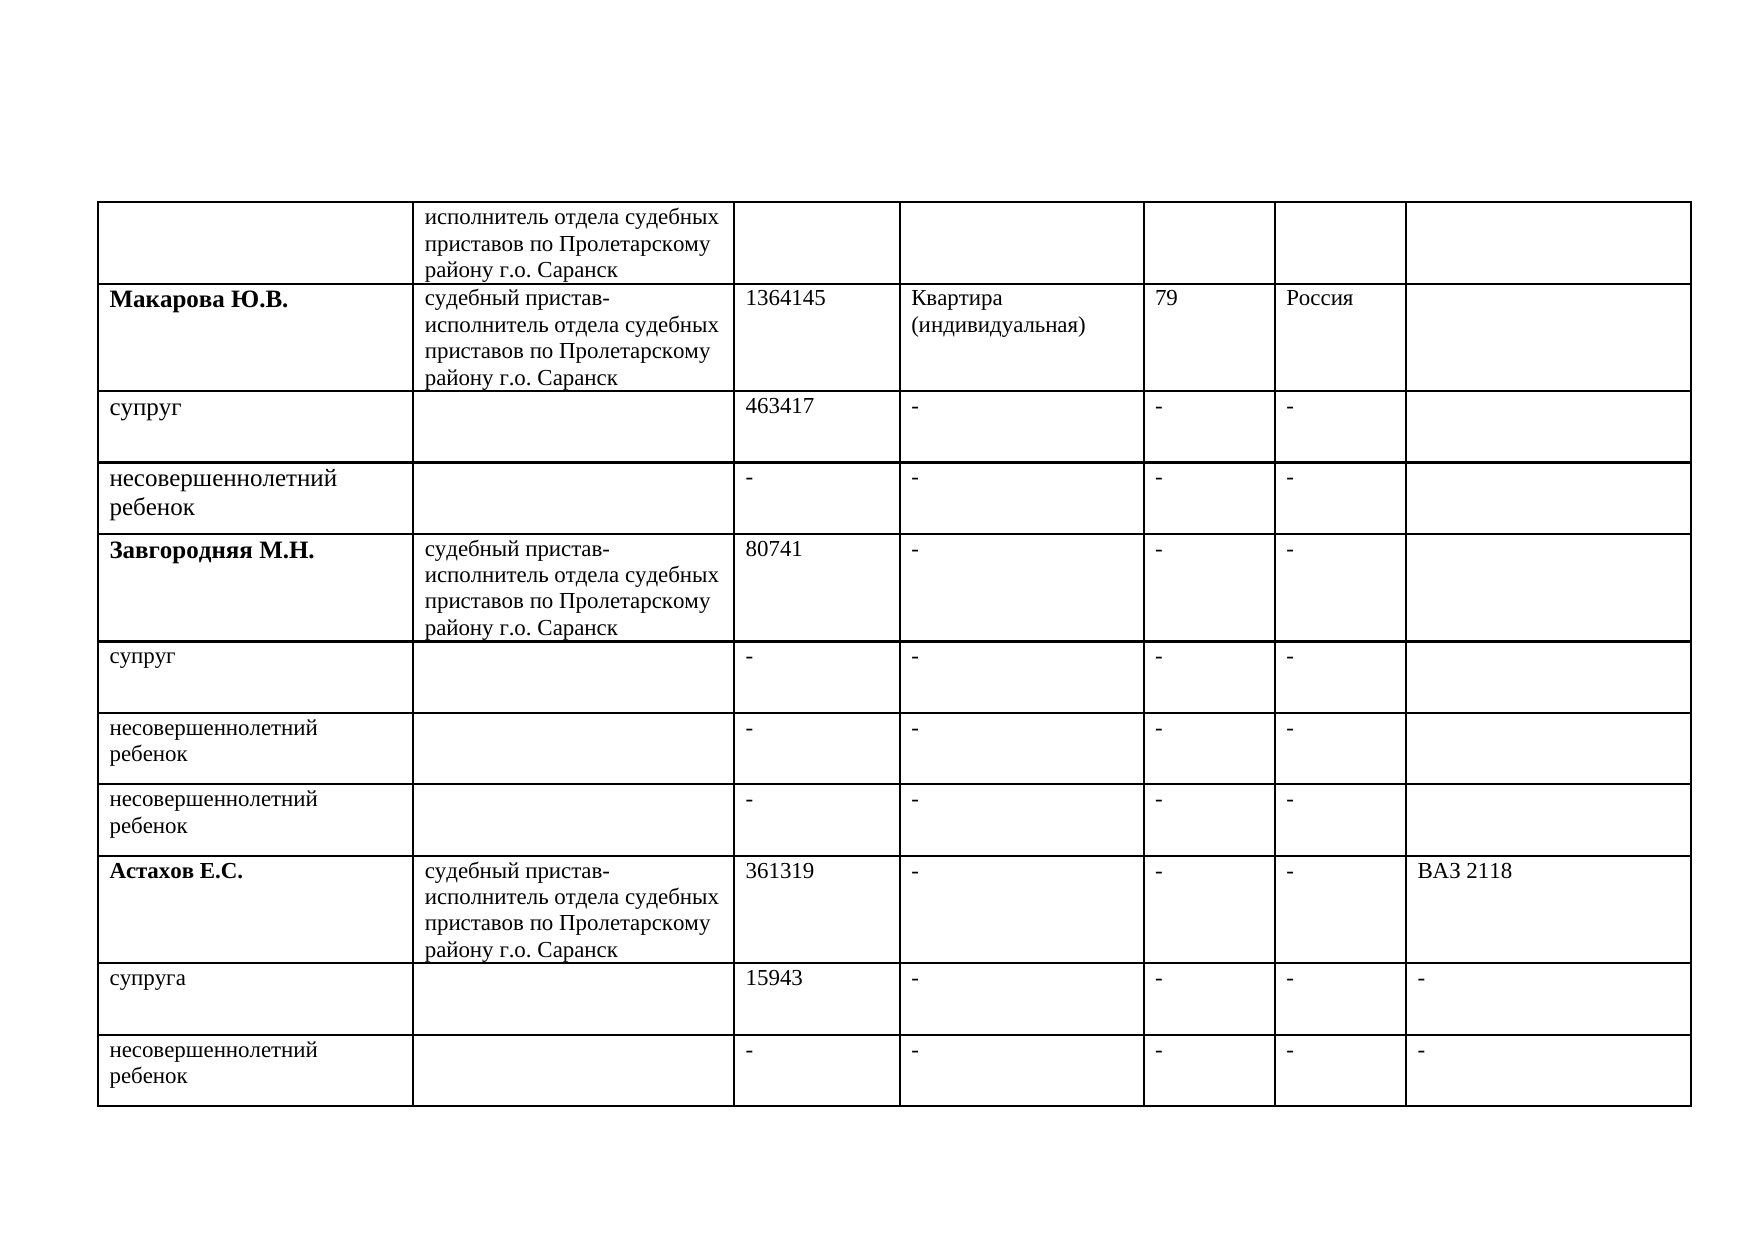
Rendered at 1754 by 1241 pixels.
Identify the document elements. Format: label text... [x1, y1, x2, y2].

table_cell 79 [1145, 285, 1274, 390]
table_cell - [1276, 964, 1405, 1034]
table_cell 463417 [735, 392, 899, 461]
table_cell - [901, 714, 1143, 783]
table_cell [1407, 464, 1690, 533]
table_cell супруг [99, 643, 412, 712]
table_cell судебный пристав-исполнитель отдела судебных приставов по Пролетарскому району г.о. Саранск [414, 285, 733, 390]
table_cell супруг [99, 392, 412, 461]
table_cell - [1276, 785, 1405, 855]
table_cell ВАЗ 2118 [1407, 857, 1690, 962]
table_cell - [1276, 535, 1405, 640]
table_cell - [901, 643, 1143, 712]
table_cell [414, 714, 733, 783]
table_cell - [1145, 785, 1274, 855]
table_cell [1407, 535, 1690, 640]
table_cell - [735, 785, 899, 855]
table_cell [1407, 392, 1690, 461]
table_cell - [1276, 392, 1405, 461]
table_cell [414, 392, 733, 461]
table_cell 15943 [735, 964, 899, 1034]
table_cell [1407, 714, 1690, 783]
table_cell - [1276, 857, 1405, 962]
table_cell - [901, 203, 1143, 282]
table_cell - [1276, 1036, 1405, 1105]
table_cell [414, 464, 733, 533]
table_cell - [901, 464, 1143, 533]
table_cell несовершеннолетний ребенок [99, 785, 412, 855]
table_cell несовершеннолетний ребенок [99, 464, 412, 533]
table_cell - [1407, 1036, 1690, 1105]
table_cell Россия [1276, 285, 1405, 390]
table_cell - [735, 643, 899, 712]
table_cell - [901, 964, 1143, 1034]
table_cell исполнитель отдела судебных приставов по Пролетарскому району г.о. Саранск [414, 203, 733, 282]
table_cell - [1276, 643, 1405, 712]
table_cell - [1145, 392, 1274, 461]
table_cell - [735, 714, 899, 783]
table_cell [735, 203, 899, 282]
table_cell - [901, 392, 1143, 461]
table_cell - [901, 1036, 1143, 1105]
table_cell 80741 [735, 535, 899, 640]
table_cell - [901, 857, 1143, 962]
table_cell Завгородняя М.Н. [99, 535, 412, 640]
table_cell - [1145, 857, 1274, 962]
table_cell [1407, 285, 1690, 390]
table_cell - [735, 464, 899, 533]
table_cell - [901, 785, 1143, 855]
table_cell несовершеннолетний ребенок [99, 1036, 412, 1105]
table_cell - [1145, 714, 1274, 783]
table_cell судебный пристав-исполнитель отдела судебных приставов по Пролетарскому району г.о. Саранск [414, 535, 733, 640]
table_cell - [1276, 203, 1405, 282]
table_cell - [1145, 535, 1274, 640]
table_cell [1407, 785, 1690, 855]
table_cell [414, 643, 733, 712]
table_cell несовершеннолетний ребенок [99, 714, 412, 783]
table_cell Квартира (индивидуальная) [901, 285, 1143, 390]
table_cell 361319 [735, 857, 899, 962]
table_cell - [1145, 464, 1274, 533]
table_cell [1407, 643, 1690, 712]
table_cell [414, 1036, 733, 1105]
table_cell - [1276, 464, 1405, 533]
table_cell - [1276, 714, 1405, 783]
table_cell [99, 203, 412, 282]
table_cell - [1145, 964, 1274, 1034]
table_cell - [1407, 964, 1690, 1034]
table_cell Макарова Ю.В. [99, 285, 412, 390]
table_cell [414, 964, 733, 1034]
table_cell супруга [99, 964, 412, 1034]
table_cell [414, 785, 733, 855]
table_cell - [1145, 643, 1274, 712]
table_cell - [1145, 1036, 1274, 1105]
table_cell 1364145 [735, 285, 899, 390]
table_cell Астахов Е.С. [99, 857, 412, 962]
table_cell - [1145, 203, 1274, 282]
table_cell - [901, 535, 1143, 640]
table_cell судебный пристав-исполнитель отдела судебных приставов по Пролетарскому району г.о. Саранск [414, 857, 733, 962]
table_cell - [735, 1036, 899, 1105]
table_cell [1407, 203, 1690, 282]
